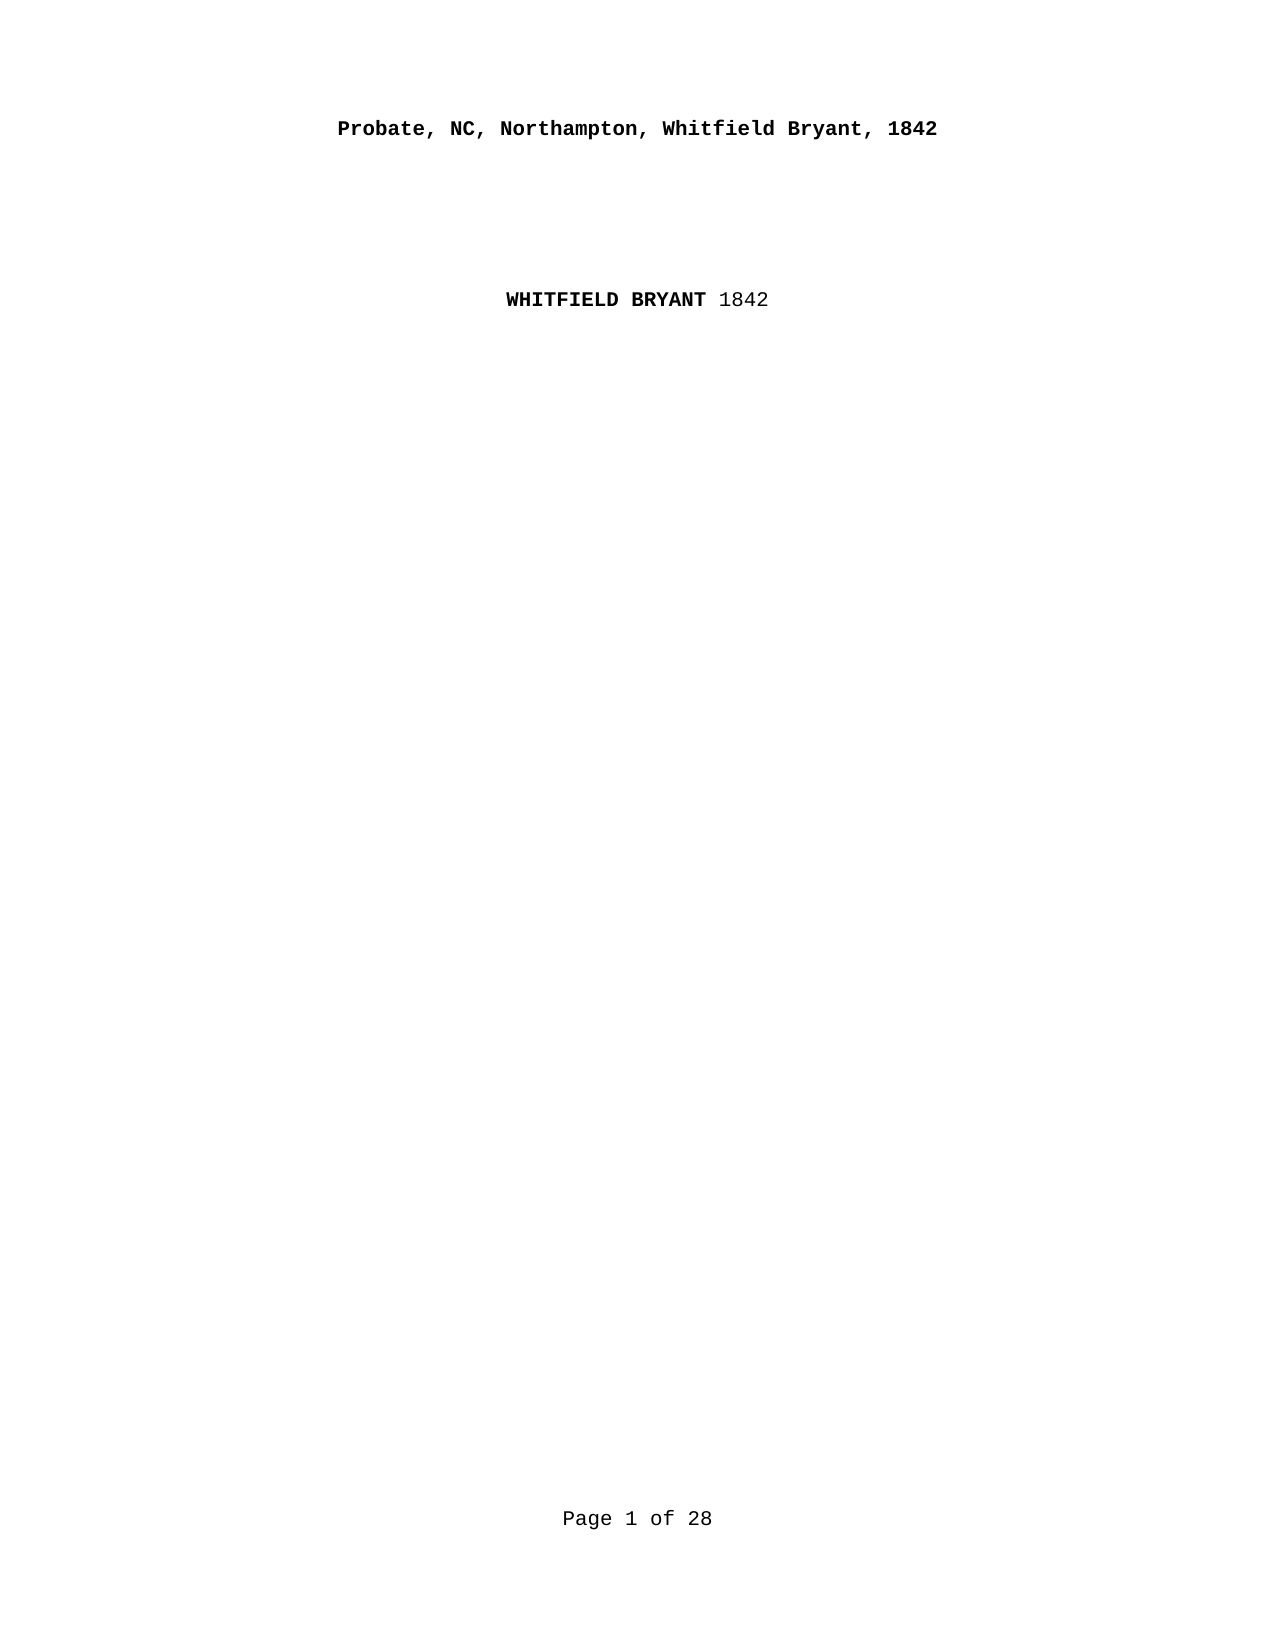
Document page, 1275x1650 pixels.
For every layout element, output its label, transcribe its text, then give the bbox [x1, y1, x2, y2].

text Whitfield Bryant 1842 [118, 289, 1157, 313]
